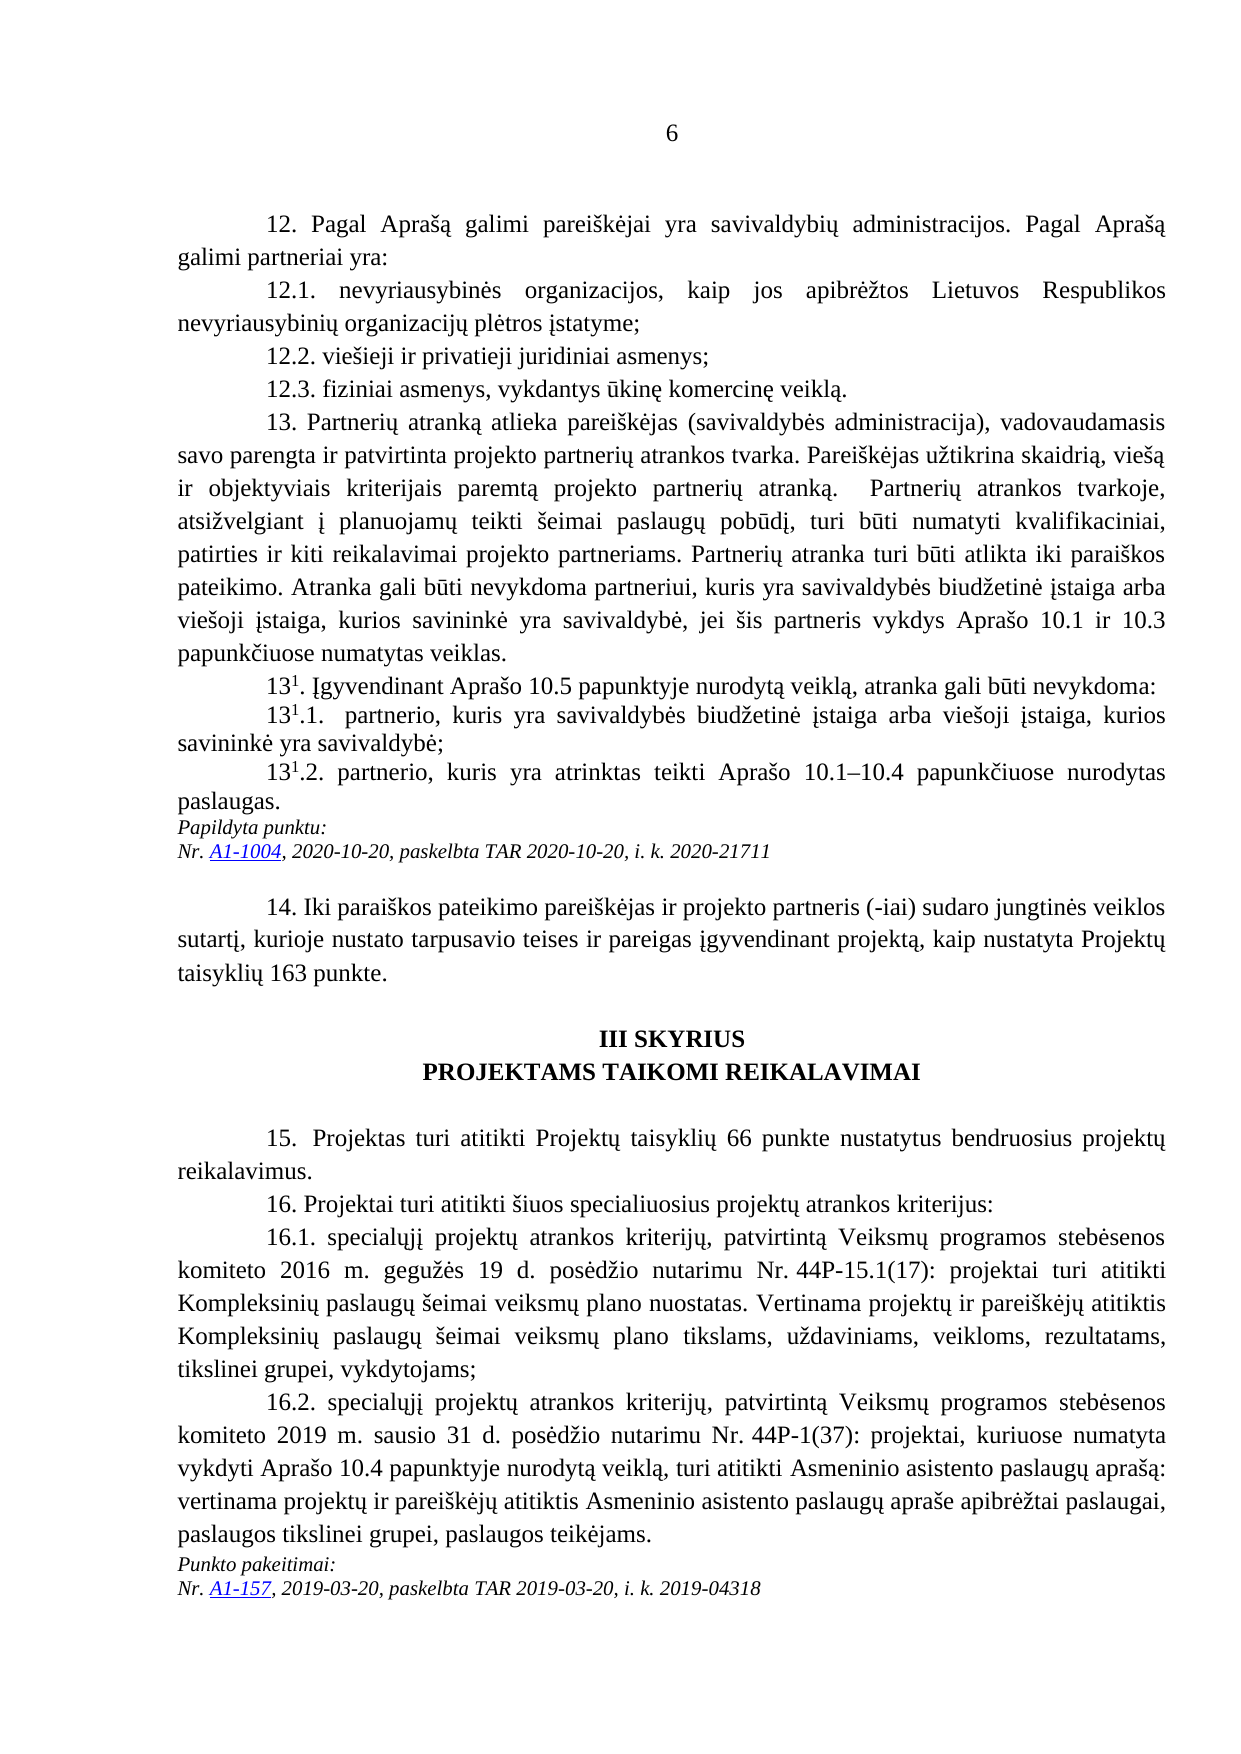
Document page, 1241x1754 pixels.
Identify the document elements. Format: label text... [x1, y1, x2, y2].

text 12.3. fiziniai asmenys, vykdantys ūkinę komercinę veiklą. [177, 374, 1166, 402]
text 12. Pagal Aprašą galimi pareiškėjai yra savivaldybių administracijos. Pagal Aprašą galimi partneriai yra: [177, 209, 1166, 270]
text 15. Projektas turi atitikti Projektų taisyklių 66 punkte nustatytus bendruosius projektų reikalavimus. [177, 1123, 1166, 1184]
text Papildyta punktu: [177, 815, 1166, 839]
text 131.1. partnerio, kuris yra savivaldybės biudžetinė įstaiga arba viešoji įstaiga, kurios savininkė yra savivaldybė; [177, 700, 1166, 757]
text PROJEKTAMS TAIKOMI REIKALAVIMAI [177, 1057, 1166, 1085]
text Nr. A1-157, 2019-03-20, paskelbta TAR 2019-03-20, i. k. 2019-04318 [177, 1576, 1166, 1600]
text 12.1. nevyriausybinės organizacijos, kaip jos apibrėžtos Lietuvos Respublikos nevyriausybinių organizacijų plėtros įstatyme; [177, 275, 1166, 336]
text 12.2. viešieji ir privatieji juridiniai asmenys; [177, 341, 1166, 369]
text 131. Įgyvendinant Aprašo 10.5 papunktyje nurodytą veiklą, atranka gali būti nevykdoma: [177, 671, 1166, 700]
text III SKYRIUS [177, 1024, 1166, 1052]
text Nr. A1-1004, 2020-10-20, paskelbta TAR 2020-10-20, i. k. 2020-21711 [177, 839, 1166, 863]
text 13. Partnerių atranką atlieka pareiškėjas (savivaldybės administracija), vadovaudamasis savo parengta ir patvirtinta projekto partnerių atrankos tvarka. Pareiškėjas užtikrina skaidrią, viešą ir objektyviais kriterijais paremtą projekto partnerių atranką. Partnerių atrankos tvarkoje, atsižvelgiant į planuojamų teikti šeimai paslaugų pobūdį, turi būti numatyti kvalifikaciniai, patirties ir kiti reikalavimai projekto partneriams. Partnerių atranka turi būti atlikta iki paraiškos pateikimo. Atranka gali būti nevykdoma partneriui, kuris yra savivaldybės biudžetinė įstaiga arba viešoji įstaiga, kurios savininkė yra savivaldybė, jei šis partneris vykdys Aprašo 10.1 ir 10.3 papunkčiuose numatytas veiklas. [177, 407, 1166, 667]
text 16. Projektai turi atitikti šiuos specialiuosius projektų atrankos kriterijus: [177, 1189, 1166, 1217]
text 14. Iki paraiškos pateikimo pareiškėjas ir projekto partneris (-iai) sudaro jungtinės veiklos sutartį, kurioje nustato tarpusavio teises ir pareigas įgyvendinant projektą, kaip nustatyta Projektų taisyklių 163 punkte. [177, 892, 1166, 986]
text 131.2. partnerio, kuris yra atrinktas teikti Aprašo 10.1–10.4 papunkčiuose nurodytas paslaugas. [177, 757, 1166, 815]
text 16.2. specialųjį projektų atrankos kriterijų, patvirtintą Veiksmų programos stebėsenos komiteto 2019 m. sausio 31 d. posėdžio nutarimu Nr. 44P-1(37): projektai, kuriuose numatyta vykdyti Aprašo 10.4 papunktyje nurodytą veiklą, turi atitikti Asmeninio asistento paslaugų aprašą: vertinama projektų ir pareiškėjų atitiktis Asmeninio asistento paslaugų apraše apibrėžtai paslaugai, paslaugos tikslinei grupei, paslaugos teikėjams. [177, 1387, 1166, 1548]
text 16.1. specialųjį projektų atrankos kriterijų, patvirtintą Veiksmų programos stebėsenos komiteto 2016 m. gegužės 19 d. posėdžio nutarimu Nr. 44P-15.1(17): projektai turi atitikti Kompleksinių paslaugų šeimai veiksmų plano nuostatas. Vertinama projektų ir pareiškėjų atitiktis Kompleksinių paslaugų šeimai veiksmų plano tikslams, uždaviniams, veikloms, rezultatams, tikslinei grupei, vykdytojams; [177, 1222, 1166, 1383]
text Punkto pakeitimai: [177, 1552, 1166, 1576]
